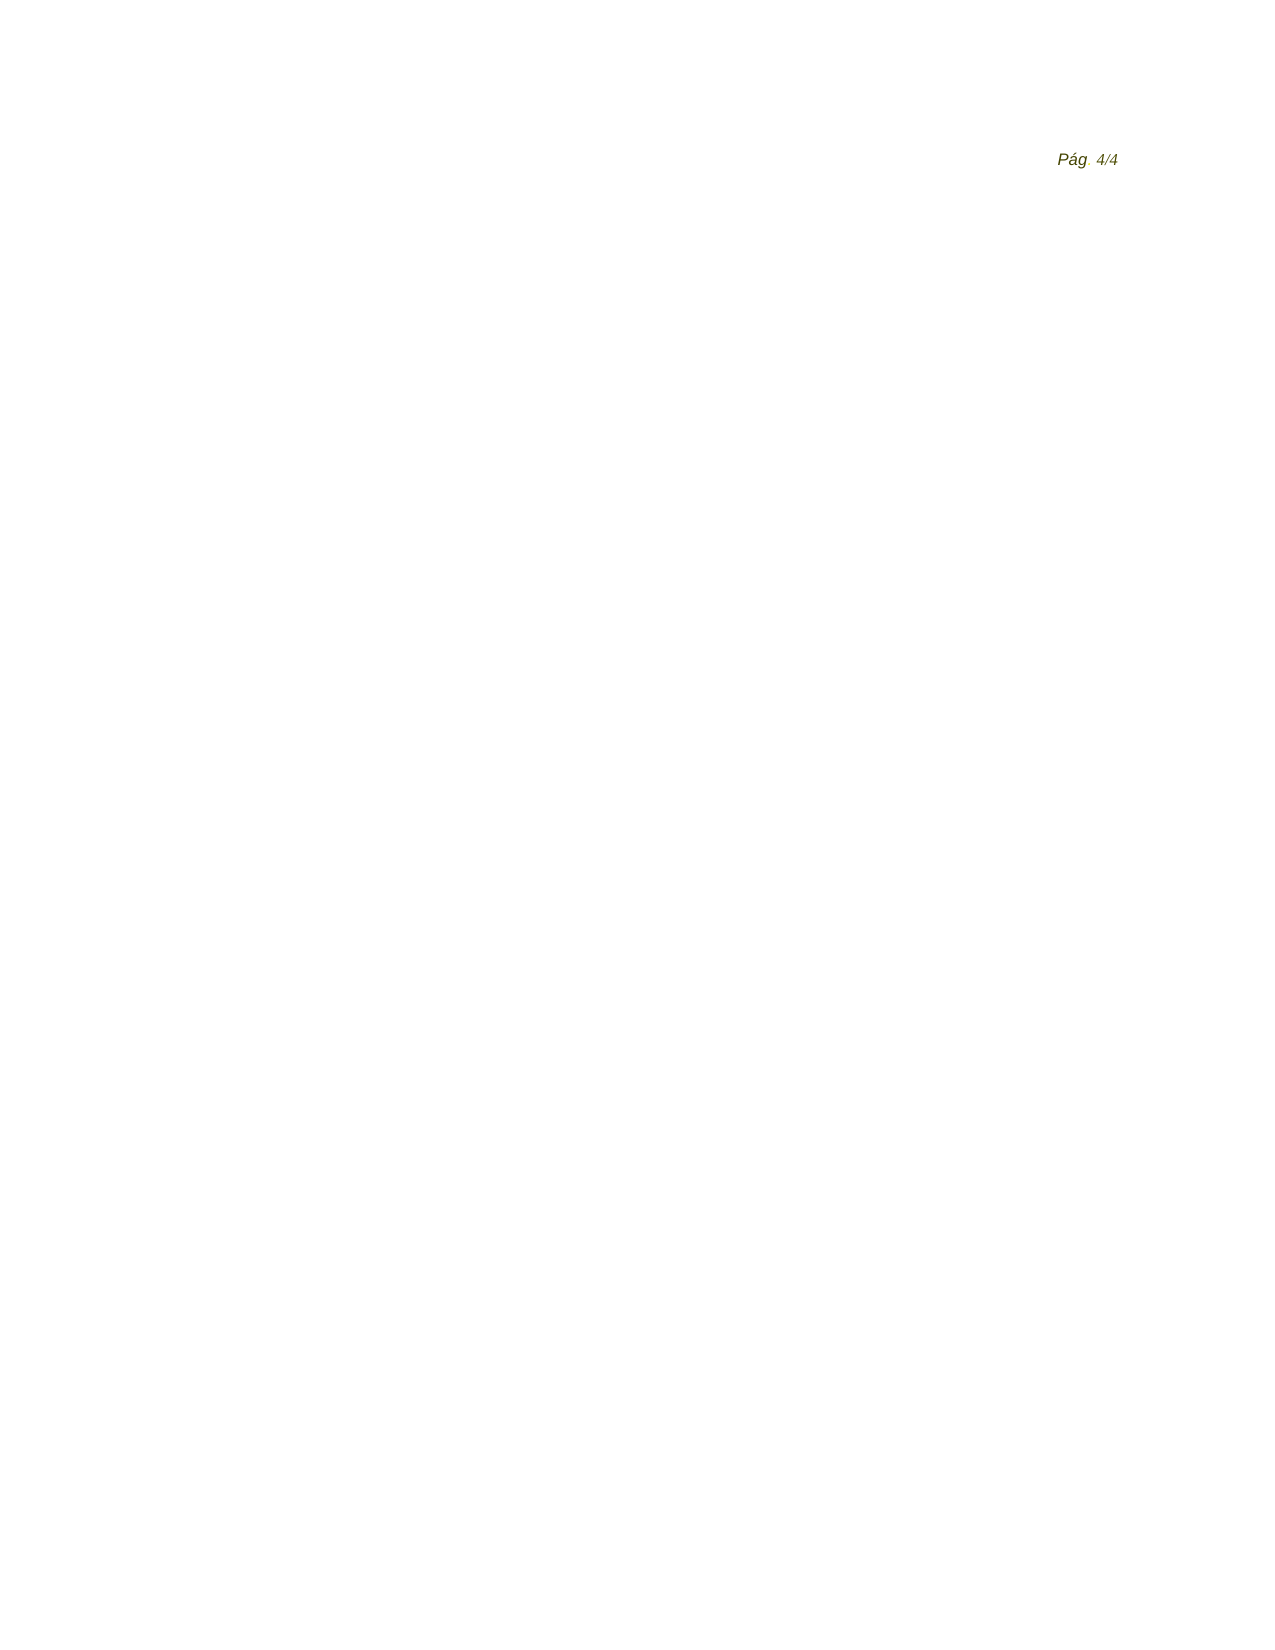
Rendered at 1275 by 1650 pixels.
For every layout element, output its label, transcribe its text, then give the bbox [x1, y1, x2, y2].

text Pág. 4/4 [1057, 150, 1193, 169]
